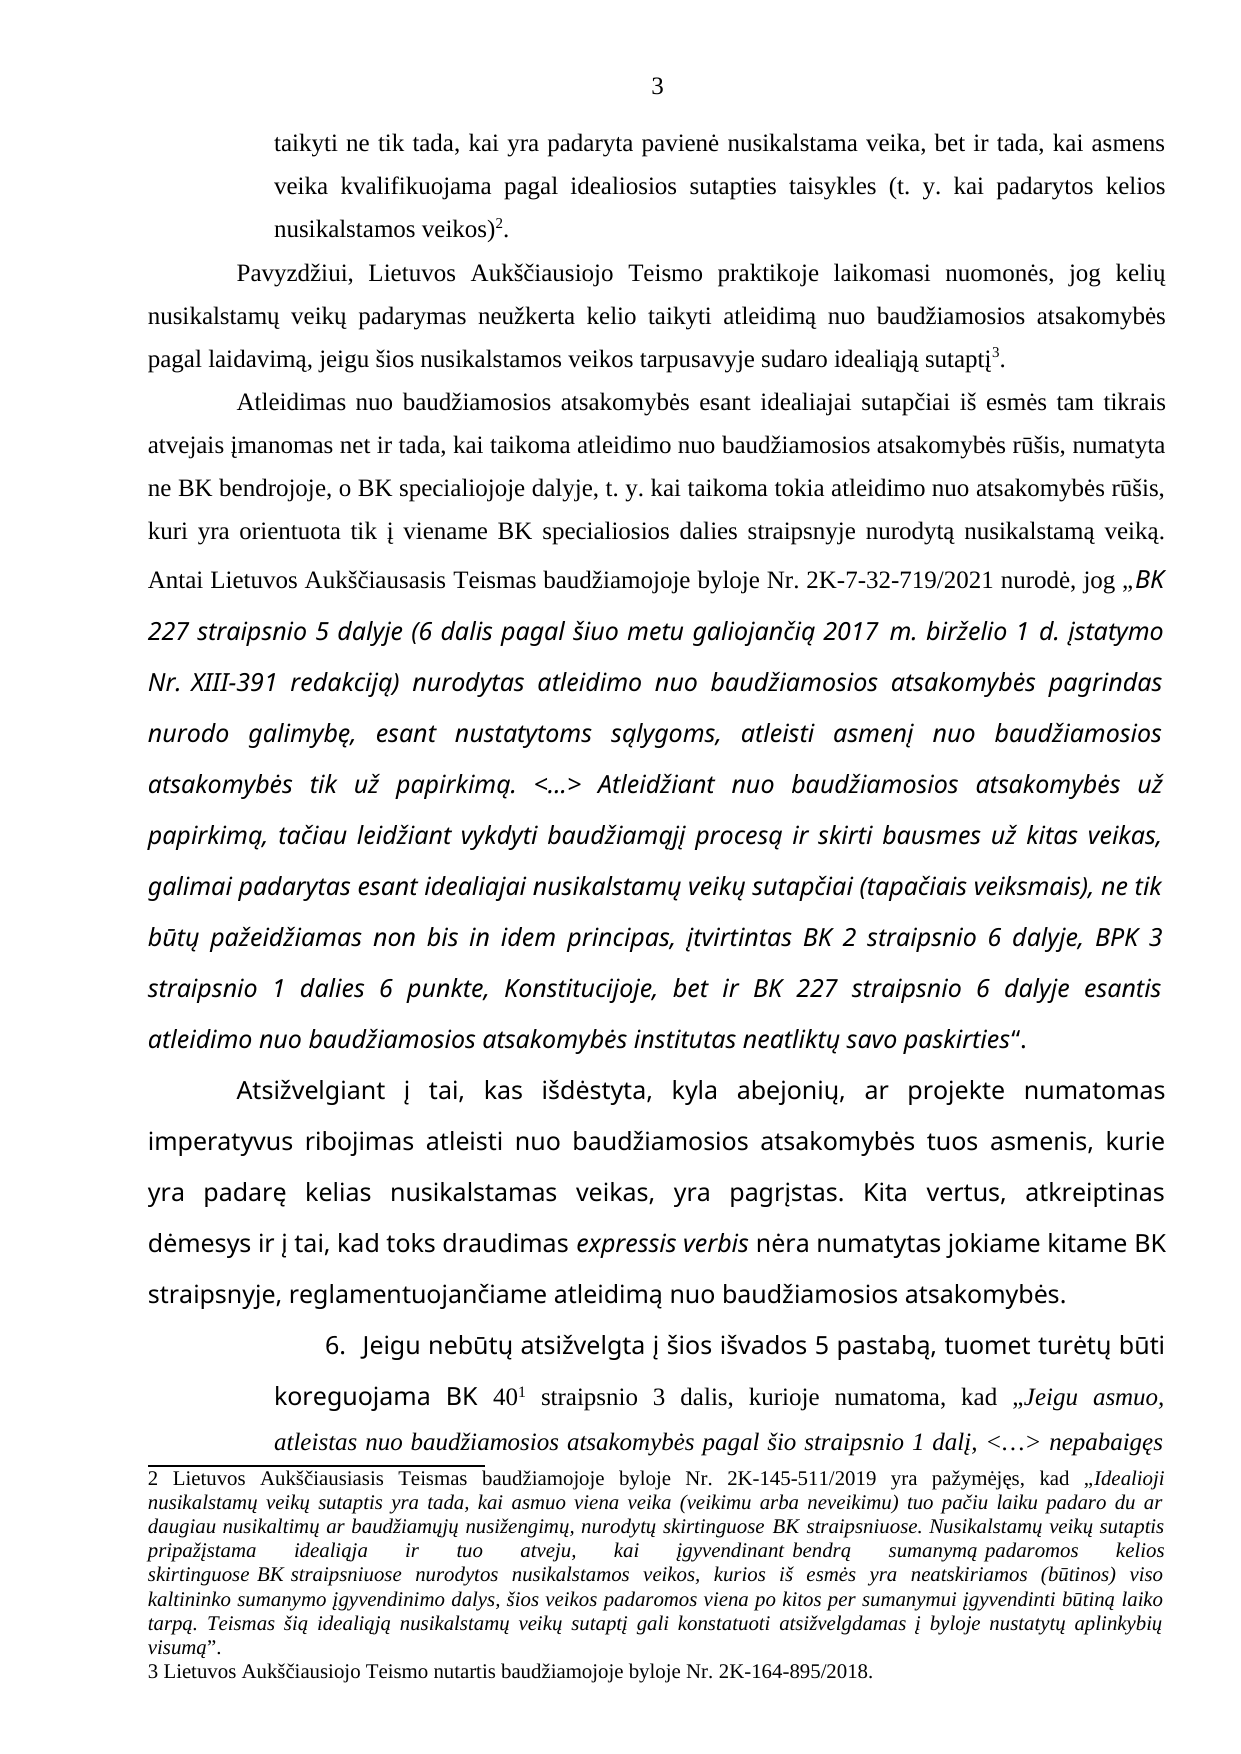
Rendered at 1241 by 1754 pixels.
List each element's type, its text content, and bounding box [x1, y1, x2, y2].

list Lietuvos Aukščiausiasis Teismas baudžiamojoje byloje Nr. 2K-145-511/2019 yra pažymėjęs, kad „Idealioji nusikalstamų veikų sutaptis yra tada, kai asmuo viena veika (veikimu arba neveikimu) tuo pačiu laiku padaro du ar daugiau nusikaltimų ar baudžiamųjų nusižengimų, nurodytų skirtinguose BK straipsniuose. Nusikalstamų veikų sutaptis pripažįstama idealiąja ir tuo atveju, kai įgyvendinant bendrą sumanymą padaromos kelios skirtinguose BK straipsniuose nurodytos nusikalstamos veikos, kurios iš esmės yra neatskiriamos (būtinos) viso kaltininko sumanymo įgyvendinimo dalys, šios veikos padaromos viena po kitos per sumanymui įgyvendinti būtiną laiko tarpą. Teismas šią idealiąją nusikalstamų veikų sutaptį gali konstatuoti atsižvelgdamas į byloje nustatytų aplinkybių visumą”. [148, 1466, 1167, 1659]
list Jeigu nebūtų atsižvelgta į šios išvados 5 pastabą, tuomet turėtų būti koreguojama BK 401 straipsnio 3 dalis, kurioje numatoma, kad „Jeigu asmuo, atleistas nuo baudžiamosios atsakomybės pagal šio straipsnio 1 dalį, <…> nepabaigęs [236, 1328, 1167, 1456]
text Atsižvelgiant į tai, kas išdėstyta, kyla abejonių, ar projekte numatomas imperatyvus ribojimas atleisti nuo baudžiamosios atsakomybės tuos asmenis, kurie yra padarę kelias nusikalstamas veikas, yra pagrįstas. Kita vertus, atkreiptinas dėmesys ir į tai, kad toks draudimas expressis verbis nėra numatytas jokiame kitame BK straipsnyje, reglamentuojančiame atleidimą nuo baudžiamosios atsakomybės. [148, 1073, 1167, 1311]
text Atleidimas nuo baudžiamosios atsakomybės esant idealiajai sutapčiai iš esmės tam tikrais atvejais įmanomas net ir tada, kai taikoma atleidimo nuo baudžiamosios atsakomybės rūšis, numatyta ne BK bendrojoje, o BK specialiojoje dalyje, t. y. kai taikoma tokia atleidimo nuo atsakomybės rūšis, kuri yra orientuota tik į viename BK specialiosios dalies straipsnyje nurodytą nusikalstamą veiką. Antai Lietuvos Aukščiausasis Teismas baudžiamojoje byloje Nr. 2K-7-32-719/2021 nurodė, jog „BK 227 straipsnio 5 dalyje (6 dalis pagal šiuo metu galiojančią 2017 m. birželio 1 d. įstatymo Nr. XIII-391 redakciją) nurodytas atleidimo nuo baudžiamosios atsakomybės pagrindas nurodo galimybę, esant nustatytoms sąlygoms, atleisti asmenį nuo baudžiamosios atsakomybės tik už papirkimą. <...> Atleidžiant nuo baudžiamosios atsakomybės už papirkimą, tačiau leidžiant vykdyti baudžiamąjį procesą ir skirti bausmes už kitas veikas, galimai padarytas esant idealiajai nusikalstamų veikų sutapčiai (tapačiais veiksmais), ne tik būtų pažeidžiamas non bis in idem principas, įtvirtintas BK 2 straipsnio 6 dalyje, BPK 3 straipsnio 1 dalies 6 punkte, Konstitucijoje, bet ir BK 227 straipsnio 6 dalyje esantis atleidimo nuo baudžiamosios atsakomybės institutas neatliktų savo paskirties“. [148, 387, 1167, 1056]
text Lietuvos Aukščiausiojo Teismo nutartis baudžiamojoje byloje Nr. 2K-164-895/2018. [148, 1659, 1167, 1683]
text Pavyzdžiui, Lietuvos Aukščiausiojo Teismo praktikoje laikomasi nuomonės, jog kelių nusikalstamų veikų padarymas neužkerta kelio taikyti atleidimą nuo baudžiamosios atsakomybės pagal laidavimą, jeigu šios nusikalstamos veikos tarpusavyje sudaro idealiąją sutaptį. [148, 258, 1167, 373]
list taikyti ne tik tada, kai yra padaryta pavienė nusikalstama veika, bet ir tada, kai asmens veika kvalifikuojama pagal idealiosios sutapties taisykles (t. y. kai padarytos kelios nusikalstamos veikos). [236, 128, 1167, 243]
